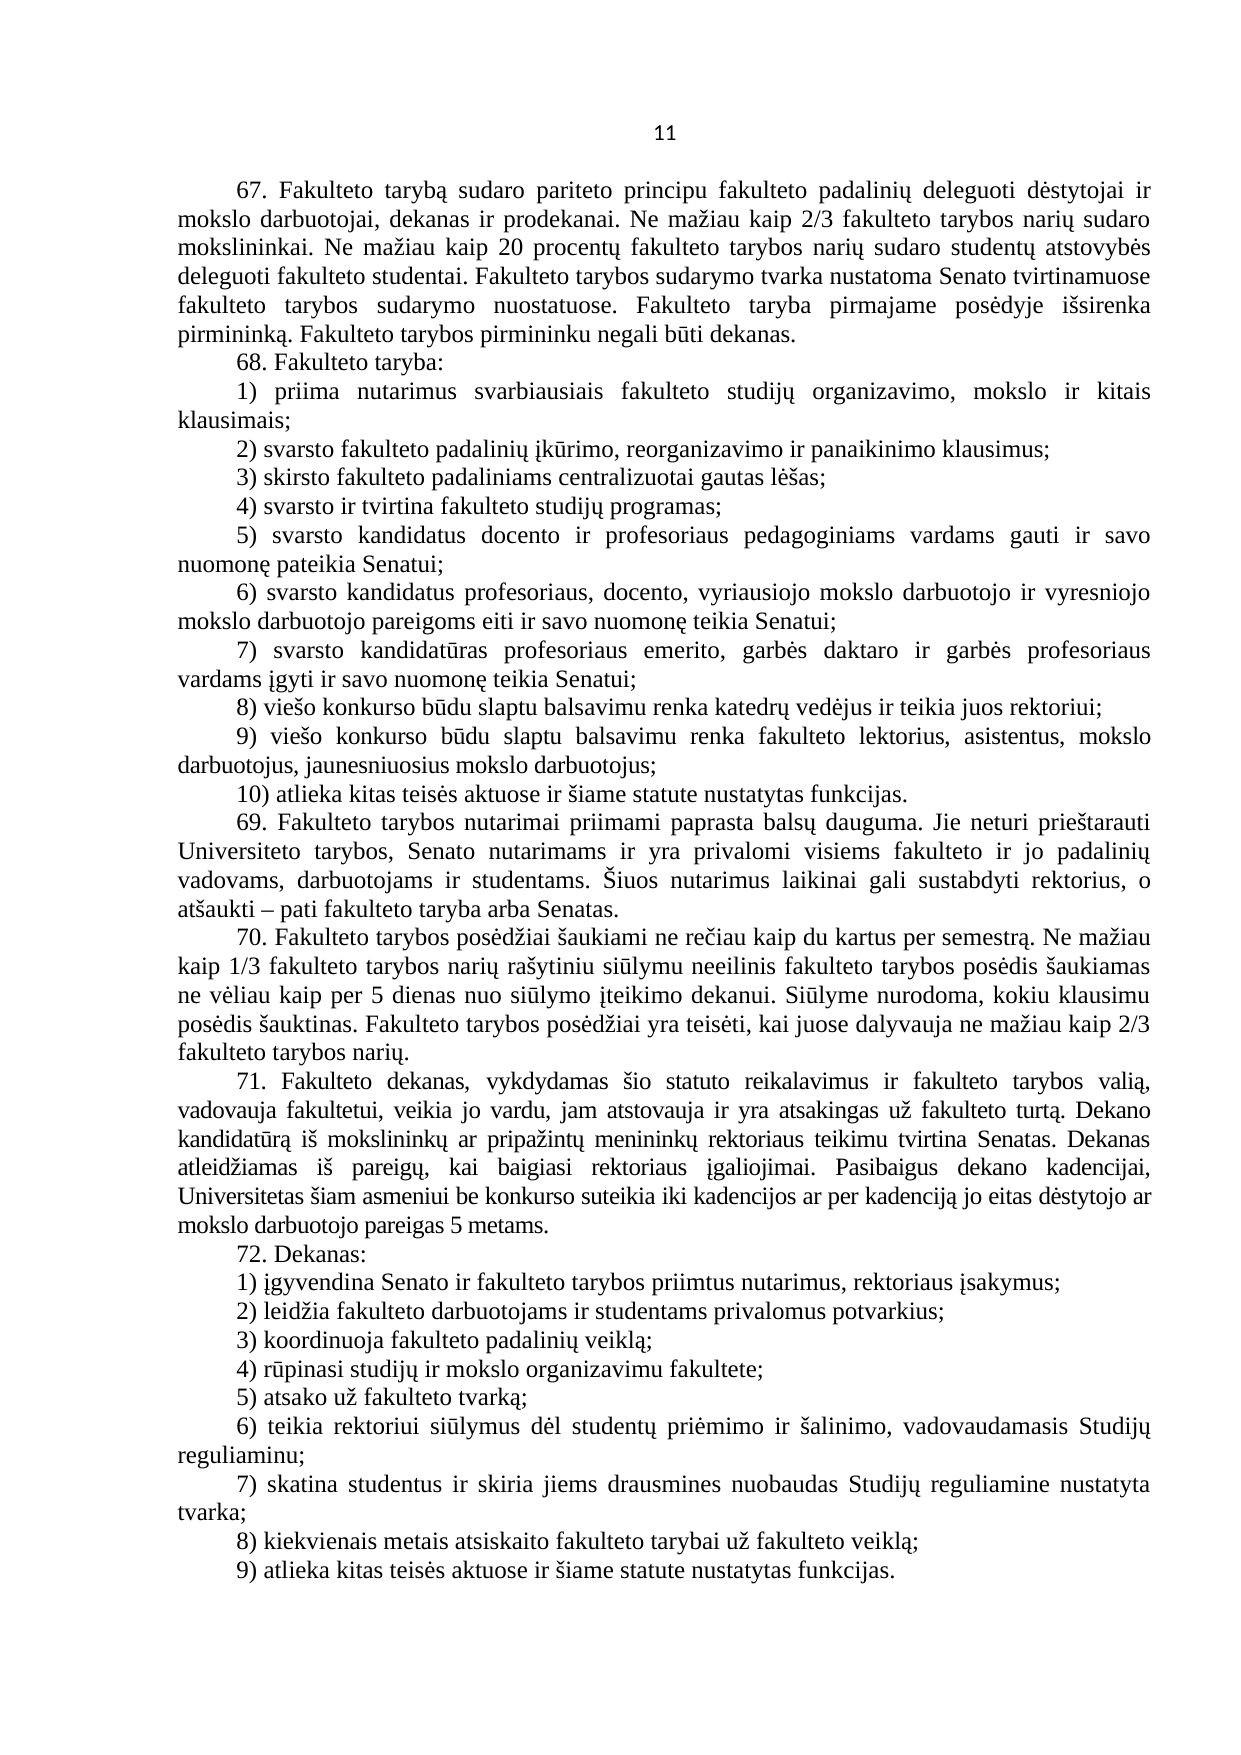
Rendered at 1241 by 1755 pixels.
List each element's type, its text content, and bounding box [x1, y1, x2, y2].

text 5) svarsto kandidatus docento ir profesoriaus pedagoginiams vardams gauti ir savo nuomonę pateikia Senatui; [177, 520, 1152, 577]
text 6) teikia rektoriui siūlymus dėl studentų priėmimo ir šalinimo, vadovaudamasis Studijų reguliaminu; [177, 1411, 1152, 1469]
text 8) viešo konkurso būdu slaptu balsavimu renka katedrų vedėjus ir teikia juos rektoriui; [177, 692, 1152, 721]
text 67. Fakulteto tarybą sudaro pariteto principu fakulteto padalinių deleguoti dėstytojai ir mokslo darbuotojai, dekanas ir prodekanai. Ne mažiau kaip 2/3 fakulteto tarybos narių sudaro mokslininkai. Ne mažiau kaip 20 procentų fakulteto tarybos narių sudaro studentų atstovybės deleguoti fakulteto studentai. Fakulteto tarybos sudarymo tvarka nustatoma Senato tvirtinamuose fakulteto tarybos sudarymo nuostatuose. Fakulteto taryba pirmajame posėdyje išsirenka pirmininką. Fakulteto tarybos pirmininku negali būti dekanas. [177, 175, 1152, 347]
text 3) koordinuoja fakulteto padalinių veiklą; [177, 1325, 1152, 1354]
text 71. Fakulteto dekanas, vykdydamas šio statuto reikalavimus ir fakulteto tarybos valią, vadovauja fakultetui, veikia jo vardu, jam atstovauja ir yra atsakingas už fakulteto turtą. Dekano kandidatūrą iš mokslininkų ar pripažintų menininkų rektoriaus teikimu tvirtina Senatas. Dekanas atleidžiamas iš pareigų, kai baigiasi rektoriaus įgaliojimai. Pasibaigus dekano kadencijai, Universitetas šiam asmeniui be konkurso suteikia iki kadencijos ar per kadenciją jo eitas dėstytojo ar mokslo darbuotojo pareigas 5 metams. [177, 1066, 1152, 1239]
text 1) priima nutarimus svarbiausiais fakulteto studijų organizavimo, mokslo ir kitais klausimais; [177, 376, 1152, 434]
text 7) svarsto kandidatūras profesoriaus emerito, garbės daktaro ir garbės profesoriaus vardams įgyti ir savo nuomonę teikia Senatui; [177, 635, 1152, 692]
text 2) leidžia fakulteto darbuotojams ir studentams privalomus potvarkius; [177, 1296, 1152, 1325]
text 72. Dekanas: [177, 1239, 1152, 1267]
text 68. Fakulteto taryba: [177, 347, 1152, 376]
text 5) atsako už fakulteto tvarką; [177, 1382, 1152, 1411]
text 9) viešo konkurso būdu slaptu balsavimu renka fakulteto lektorius, asistentus, mokslo darbuotojus, jaunesniuosius mokslo darbuotojus; [177, 721, 1152, 779]
text 7) skatina studentus ir skiria jiems drausmines nuobaudas Studijų reguliamine nustatyta tvarka; [177, 1469, 1152, 1526]
text 3) skirsto fakulteto padaliniams centralizuotai gautas lėšas; [177, 462, 1152, 491]
text 9) atlieka kitas teisės aktuose ir šiame statute nustatytas funkcijas. [177, 1555, 1152, 1584]
text 1) įgyvendina Senato ir fakulteto tarybos priimtus nutarimus, rektoriaus įsakymus; [177, 1267, 1152, 1296]
text 2) svarsto fakulteto padalinių įkūrimo, reorganizavimo ir panaikinimo klausimus; [177, 434, 1152, 462]
text 6) svarsto kandidatus profesoriaus, docento, vyriausiojo mokslo darbuotojo ir vyresniojo mokslo darbuotojo pareigoms eiti ir savo nuomonę teikia Senatui; [177, 577, 1152, 635]
text 70. Fakulteto tarybos posėdžiai šaukiami ne rečiau kaip du kartus per semestrą. Ne mažiau kaip 1/3 fakulteto tarybos narių rašytiniu siūlymu neeilinis fakulteto tarybos posėdis šaukiamas ne vėliau kaip per 5 dienas nuo siūlymo įteikimo dekanui. Siūlyme nurodoma, kokiu klausimu posėdis šauktinas. Fakulteto tarybos posėdžiai yra teisėti, kai juose dalyvauja ne mažiau kaip 2/3 fakulteto tarybos narių. [177, 922, 1152, 1066]
text 4) svarsto ir tvirtina fakulteto studijų programas; [177, 491, 1152, 520]
text 4) rūpinasi studijų ir mokslo organizavimu fakultete; [177, 1354, 1152, 1382]
text 10) atlieka kitas teisės aktuose ir šiame statute nustatytas funkcijas. [177, 779, 1152, 807]
text 69. Fakulteto tarybos nutarimai priimami paprasta balsų dauguma. Jie neturi prieštarauti Universiteto tarybos, Senato nutarimams ir yra privalomi visiems fakulteto ir jo padalinių vadovams, darbuotojams ir studentams. Šiuos nutarimus laikinai gali sustabdyti rektorius, o atšaukti – pati fakulteto taryba arba Senatas. [177, 807, 1152, 922]
text 8) kiekvienais metais atsiskaito fakulteto tarybai už fakulteto veiklą; [177, 1526, 1152, 1555]
